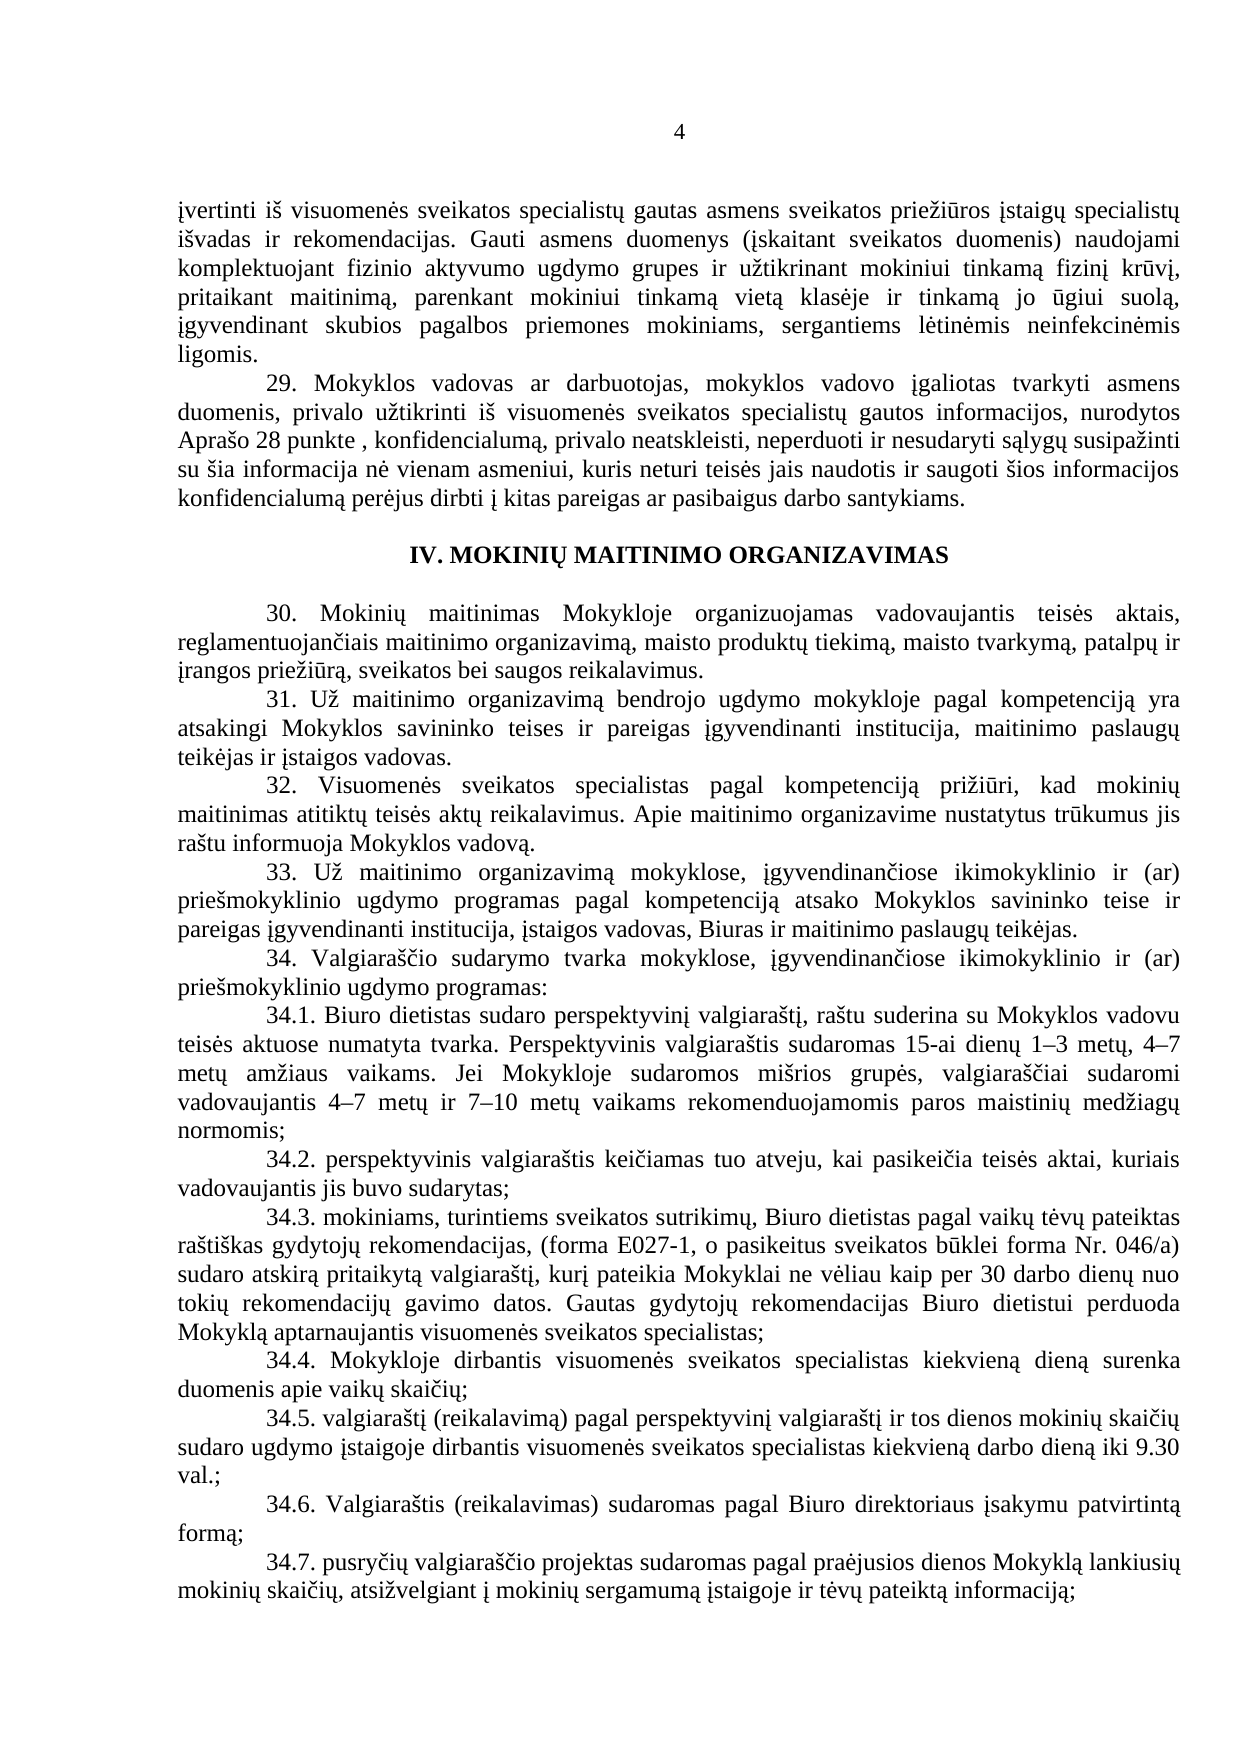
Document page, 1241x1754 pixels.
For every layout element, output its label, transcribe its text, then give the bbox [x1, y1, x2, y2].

text 34.5. valgiaraštį (reikalavimą) pagal perspektyvinį valgiaraštį ir tos dienos mokinių skaičių sudaro ugdymo įstaigoje dirbantis visuomenės sveikatos specialistas kiekvieną darbo dieną iki 9.30 val.; [177, 1403, 1181, 1489]
text IV. MOKINIŲ MAITINIMO ORGANIZAVIMAS [177, 541, 1181, 569]
text 34.7. pusryčių valgiaraščio projektas sudaromas pagal praėjusios dienos Mokyklą lankiusių mokinių skaičių, atsižvelgiant į mokinių sergamumą įstaigoje ir tėvų pateiktą informaciją; [177, 1547, 1181, 1604]
text 34.3. mokiniams, turintiems sveikatos sutrikimų, Biuro dietistas pagal vaikų tėvų pateiktas raštiškas gydytojų rekomendacijas, (forma E027-1, o pasikeitus sveikatos būklei forma Nr. 046/a) sudaro atskirą pritaikytą valgiaraštį, kurį pateikia Mokyklai ne vėliau kaip per 30 darbo dienų nuo tokių rekomendacijų gavimo datos. Gautas gydytojų rekomendacijas Biuro dietistui perduoda Mokyklą aptarnaujantis visuomenės sveikatos specialistas; [177, 1202, 1181, 1346]
text 33. Už maitinimo organizavimą mokyklose, įgyvendinančiose ikimokyklinio ir (ar) priešmokyklinio ugdymo programas pagal kompetenciją atsako Mokyklos savininko teise ir pareigas įgyvendinanti institucija, įstaigos vadovas, Biuras ir maitinimo paslaugų teikėjas. [177, 857, 1181, 943]
text 34.1. Biuro dietistas sudaro perspektyvinį valgiaraštį, raštu suderina su Mokyklos vadovu teisės aktuose numatyta tvarka. Perspektyvinis valgiaraštis sudaromas 15-ai dienų 1–3 metų, 4–7 metų amžiaus vaikams. Jei Mokykloje sudaromos mišrios grupės, valgiaraščiai sudaromi vadovaujantis 4–7 metų ir 7–10 metų vaikams rekomenduojamomis paros maistinių medžiagų normomis; [177, 1001, 1181, 1144]
text 29. Mokyklos vadovas ar darbuotojas, mokyklos vadovo įgaliotas tvarkyti asmens duomenis, privalo užtikrinti iš visuomenės sveikatos specialistų gautos informacijos, nurodytos Aprašo 28 punkte , konfidencialumą, privalo neatskleisti, neperduoti ir nesudaryti sąlygų susipažinti su šia informacija nė vienam asmeniui, kuris neturi teisės jais naudotis ir saugoti šios informacijos konfidencialumą perėjus dirbti į kitas pareigas ar pasibaigus darbo santykiams. [177, 368, 1181, 512]
text 31. Už maitinimo organizavimą bendrojo ugdymo mokykloje pagal kompetenciją yra atsakingi Mokyklos savininko teises ir pareigas įgyvendinanti institucija, maitinimo paslaugų teikėjas ir įstaigos vadovas. [177, 684, 1181, 771]
text 34.2. perspektyvinis valgiaraštis keičiamas tuo atveju, kai pasikeičia teisės aktai, kuriais vadovaujantis jis buvo sudarytas; [177, 1144, 1181, 1202]
text 34.6. Valgiaraštis (reikalavimas) sudaromas pagal Biuro direktoriaus įsakymu patvirtintą formą; [177, 1489, 1181, 1547]
text 32. Visuomenės sveikatos specialistas pagal kompetenciją prižiūri, kad mokinių maitinimas atitiktų teisės aktų reikalavimus. Apie maitinimo organizavime nustatytus trūkumus jis raštu informuoja Mokyklos vadovą. [177, 771, 1181, 857]
text 30. Mokinių maitinimas Mokykloje organizuojamas vadovaujantis teisės aktais, reglamentuojančiais maitinimo organizavimą, maisto produktų tiekimą, maisto tvarkymą, patalpų ir įrangos priežiūrą, sveikatos bei saugos reikalavimus. [177, 598, 1181, 684]
text 34.4. Mokykloje dirbantis visuomenės sveikatos specialistas kiekvieną dieną surenka duomenis apie vaikų skaičių; [177, 1346, 1181, 1403]
text 34. Valgiaraščio sudarymo tvarka mokyklose, įgyvendinančiose ikimokyklinio ir (ar) priešmokyklinio ugdymo programas: [177, 943, 1181, 1001]
text įvertinti iš visuomenės sveikatos specialistų gautas asmens sveikatos priežiūros įstaigų specialistų išvadas ir rekomendacijas. Gauti asmens duomenys (įskaitant sveikatos duomenis) naudojami komplektuojant fizinio aktyvumo ugdymo grupes ir užtikrinant mokiniui tinkamą fizinį krūvį, pritaikant maitinimą, parenkant mokiniui tinkamą vietą klasėje ir tinkamą jo ūgiui suolą, įgyvendinant skubios pagalbos priemones mokiniams, sergantiems lėtinėmis neinfekcinėmis ligomis. [177, 196, 1181, 368]
